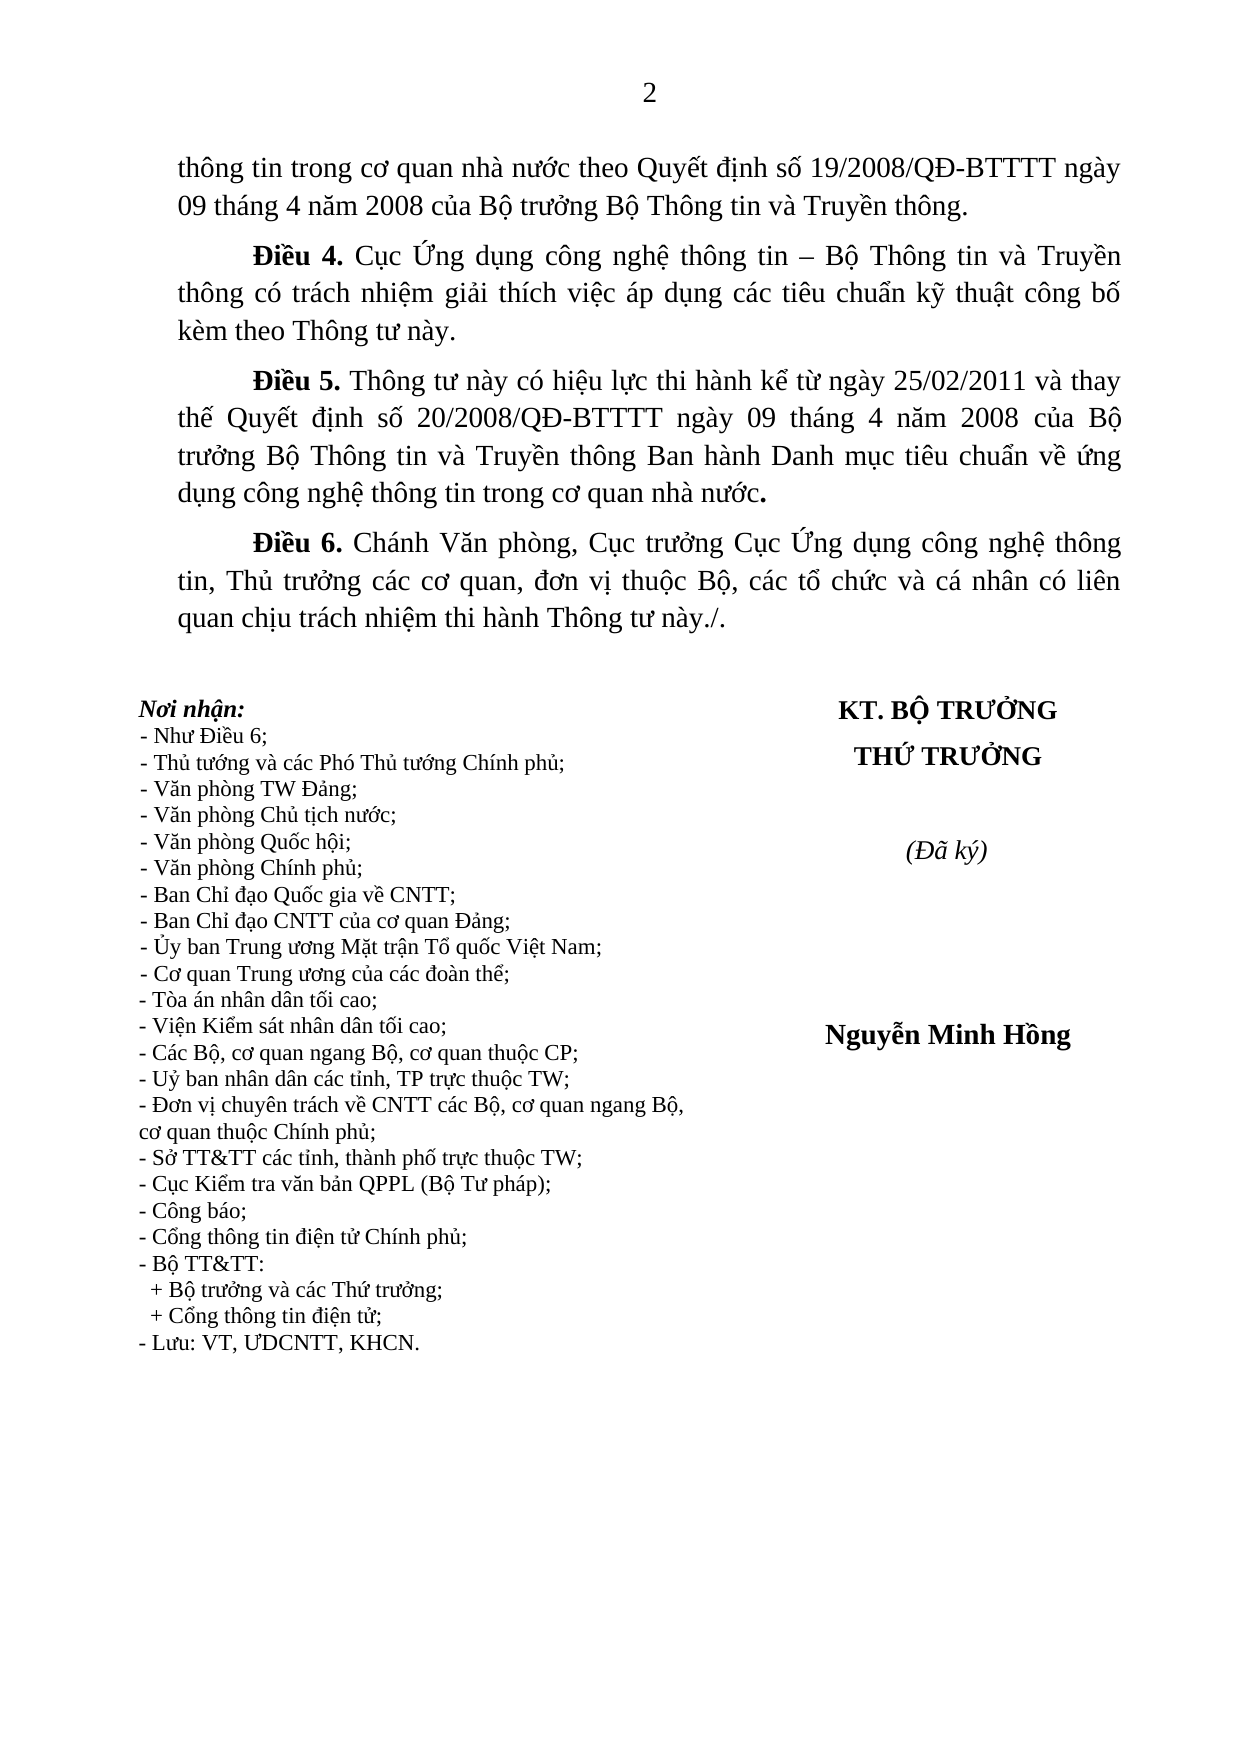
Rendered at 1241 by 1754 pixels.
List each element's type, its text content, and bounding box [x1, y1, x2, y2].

text Điều 6. Chánh Văn phòng, Cục trưởng Cục Ứng dụng công nghệ thông tin, Thủ trưởng các cơ quan, đơn vị thuộc Bộ, các tổ chức và cá nhân có liên quan chịu trách nhiệm thi hành Thông tư này./. [177, 523, 1122, 635]
table_header KT. BỘ TRƯỞNG THỨ TRƯỞNG (Đã ký) Nguyễn Minh Hồng [724, 694, 1172, 1355]
text Điều 5. Thông tư này có hiệu lực thi hành kể từ ngày 25/02/2011 và thay thế Quyết định số 20/2008/QĐ-BTTTT ngày 09 tháng 4 năm 2008 của Bộ trưởng Bộ Thông tin và Truyền thông Ban hành Danh mục tiêu chuẩn về ứng dụng công nghệ thông tin trong cơ quan nhà nước. [177, 360, 1122, 510]
text thông tin trong cơ quan nhà nước theo Quyết định số 19/2008/QĐ-BTTTT ngày 09 tháng 4 năm 2008 của Bộ trưởng Bộ Thông tin và Truyền thông. [177, 148, 1122, 223]
text Điều 4. Cục Ứng dụng công nghệ thông tin – Bộ Thông tin và Truyền thông có trách nhiệm giải thích việc áp dụng các tiêu chuẩn kỹ thuật công bố kèm theo Thông tư này. [177, 235, 1122, 348]
table_header Nơi nhận: - Như Điều 6; - Thủ tướng và các Phó Thủ tướng Chính phủ; - Văn phòng TW Đảng; - Văn phòng Chủ tịch nước; - Văn phòng Quốc hội; - Văn phòng Chính phủ; - Ban Chỉ đạo Quốc gia về CNTT; - Ban Chỉ đạo CNTT của cơ quan Đảng; - Ủy ban Trung ương Mặt trận Tổ quốc Việt Nam; - Cơ quan Trung ương của các đoàn thể; - Tòa án nhân dân tối cao; - Viện Kiểm sát nhân dân tối cao; - Các Bộ, cơ quan ngang Bộ, cơ quan thuộc CP; - Uỷ ban nhân dân các tỉnh, TP trực thuộc TW; - Đơn vị chuyên trách về CNTT các Bộ, cơ quan ngang Bộ, cơ quan thuộc Chính phủ; - Sở TT&TT các tỉnh, thành phố trực thuộc TW; - Cục Kiểm tra văn bản QPPL (Bộ Tư pháp); - Công báo; - Cổng thông tin điện tử Chính phủ; - Bộ TT&TT: + Bộ trưởng và các Thứ trưởng; + Cổng thông tin điện tử; - Lưu: VT, ƯDCNTT, KHCN. [127, 694, 723, 1355]
